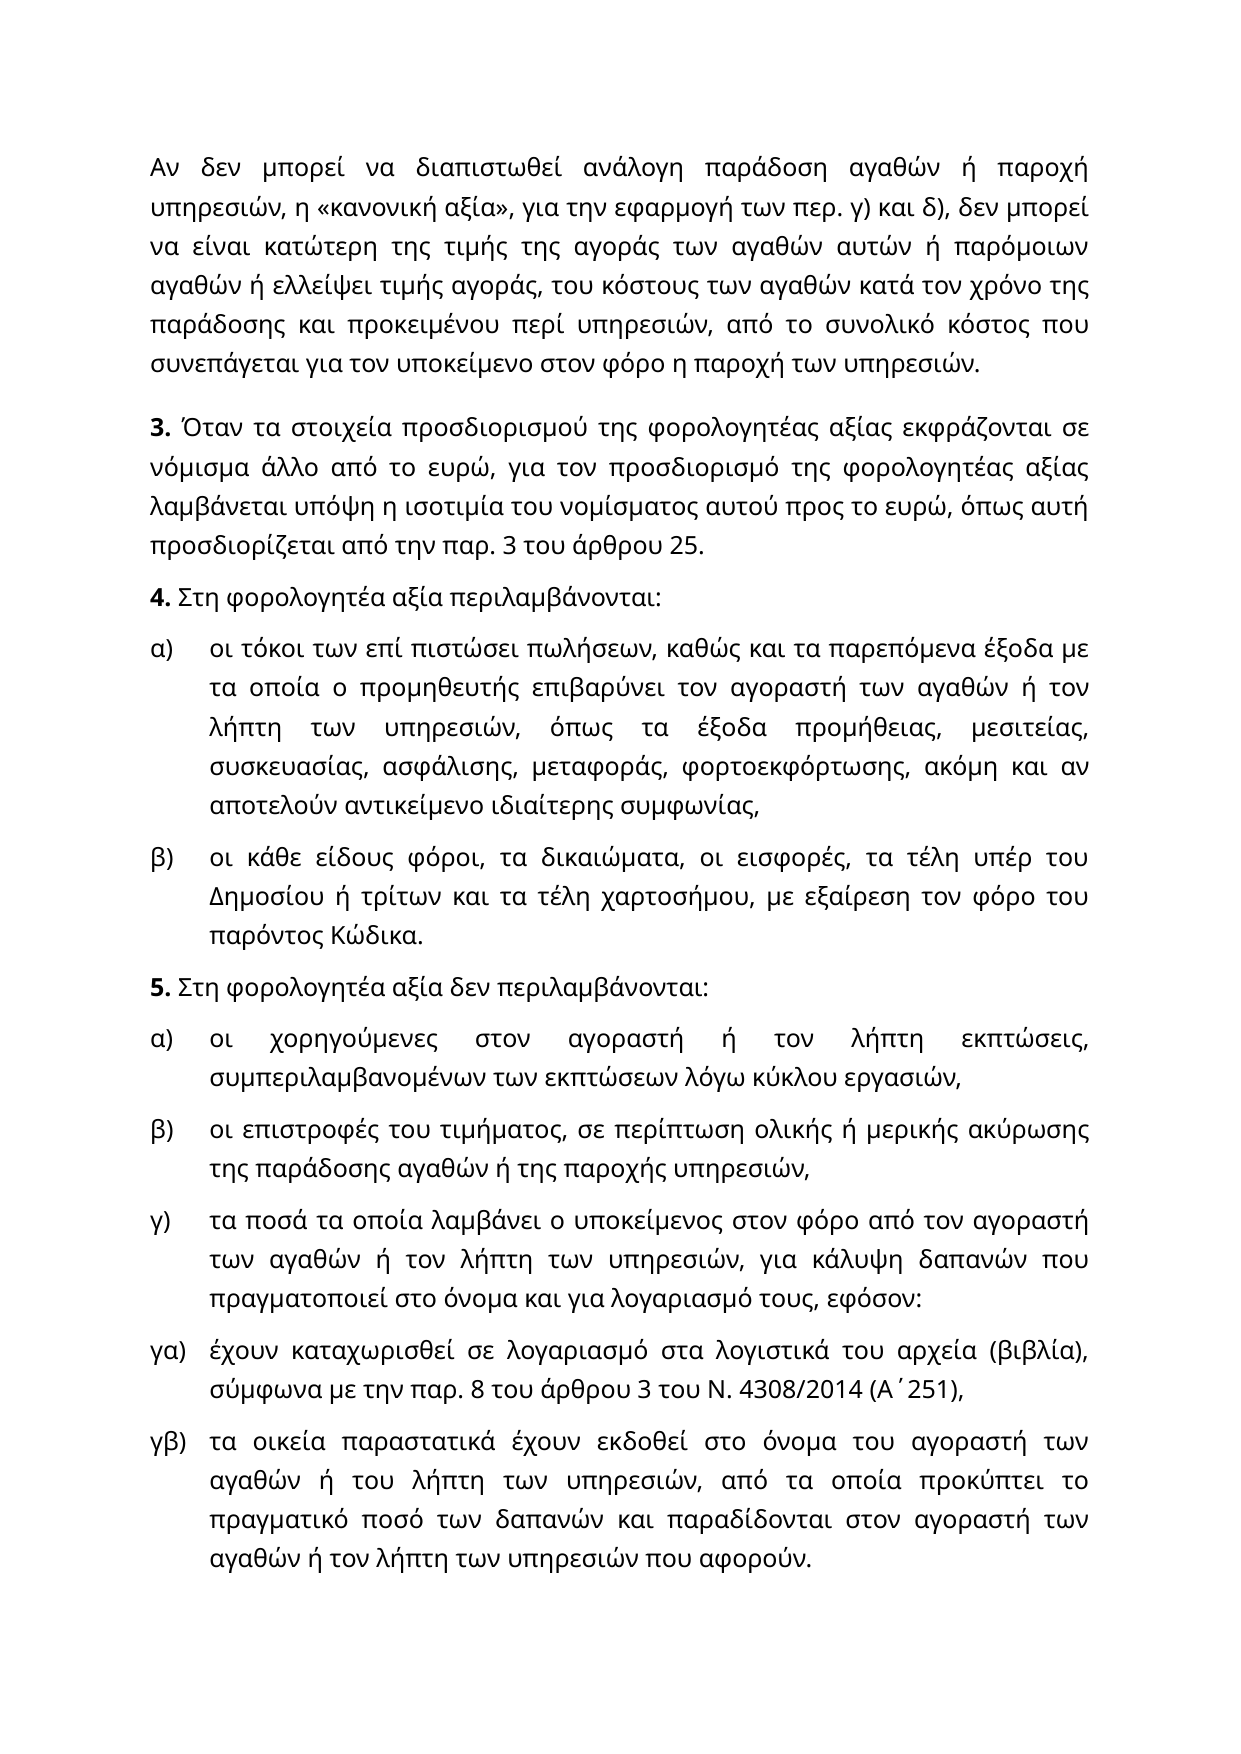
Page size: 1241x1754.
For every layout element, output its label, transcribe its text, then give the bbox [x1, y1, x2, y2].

text 4. Στη φορολογητέα αξία περιλαμβάνονται: [150, 579, 1090, 613]
list γ) τα ποσά τα οποία λαμβάνει ο υποκείμενος στον φόρο από τον αγοραστή των αγαθών ή τον λήπτη των υπηρεσιών, για κάλυψη δαπανών που πραγματοποιεί στο όνομα και για λογαριασμό τους, εφόσον: [150, 1202, 1090, 1315]
list α) οι τόκοι των επί πιστώσει πωλήσεων, καθώς και τα παρεπόμενα έξοδα με τα οποία ο προμηθευτής επιβαρύνει τον αγοραστή των αγαθών ή τον λήπτη των υπηρεσιών, όπως τα έξοδα προμήθειας, μεσιτείας, συσκευασίας, ασφάλισης, μεταφοράς, φορτοεκφόρτωσης, ακόμη και αν αποτελούν αντικείμενο ιδιαίτερης συμφωνίας, [150, 631, 1090, 822]
text 5. Στη φορολογητέα αξία δεν περιλαμβάνονται: [150, 969, 1090, 1003]
list β) οι κάθε είδους φόροι, τα δικαιώματα, οι εισφορές, τα τέλη υπέρ του Δημοσίου ή τρίτων και τα τέλη χαρτοσήμου, με εξαίρεση τον φόρο του παρόντος Κώδικα. [150, 839, 1090, 952]
list γα) έχουν καταχωρισθεί σε λογαριασμό στα λογιστικά του αρχεία (βιβλία), σύμφωνα με την παρ. 8 του άρθρου 3 του Ν. 4308/2014 (Α΄251), [150, 1332, 1090, 1406]
list β) οι επιστροφές του τιμήματος, σε περίπτωση ολικής ή μερικής ακύρωσης της παράδοσης αγαθών ή της παροχής υπηρεσιών, [150, 1112, 1090, 1185]
list α) οι χορηγούμενες στον αγοραστή ή τον λήπτη εκπτώσεις, συμπεριλαμβανομένων των εκπτώσεων λόγω κύκλου εργασιών, [150, 1021, 1090, 1094]
text 3. Όταν τα στοιχεία προσδιορισμού της φορολογητέας αξίας εκφράζονται σε νόμισμα άλλο από το ευρώ, για τον προσδιορισμό της φορολογητέας αξίας λαμβάνεται υπόψη η ισοτιμία του νομίσματος αυτού προς το ευρώ, όπως αυτή προσδιορίζεται από την παρ. 3 του άρθρου 25. [150, 410, 1090, 562]
list γβ) τα οικεία παραστατικά έχουν εκδοθεί στο όνομα του αγοραστή των αγαθών ή του λήπτη των υπηρεσιών, από τα οποία προκύπτει το πραγματικό ποσό των δαπανών και παραδίδονται στον αγοραστή των αγαθών ή τον λήπτη των υπηρεσιών που αφορούν. [150, 1423, 1090, 1575]
text Αν δεν μπορεί να διαπιστωθεί ανάλογη παράδοση αγαθών ή παροχή υπηρεσιών, η «κανονική αξία», για την εφαρμογή των περ. γ) και δ), δεν μπορεί να είναι κατώτερη της τιμής της αγοράς των αγαθών αυτών ή παρόμοιων αγαθών ή ελλείψει τιμής αγοράς, του κόστους των αγαθών κατά τον χρόνο της παράδοσης και προκειμένου περί υπηρεσιών, από το συνολικό κόστος που συνεπάγεται για τον υποκείμενο στον φόρο η παροχή των υπηρεσιών. [150, 150, 1090, 380]
